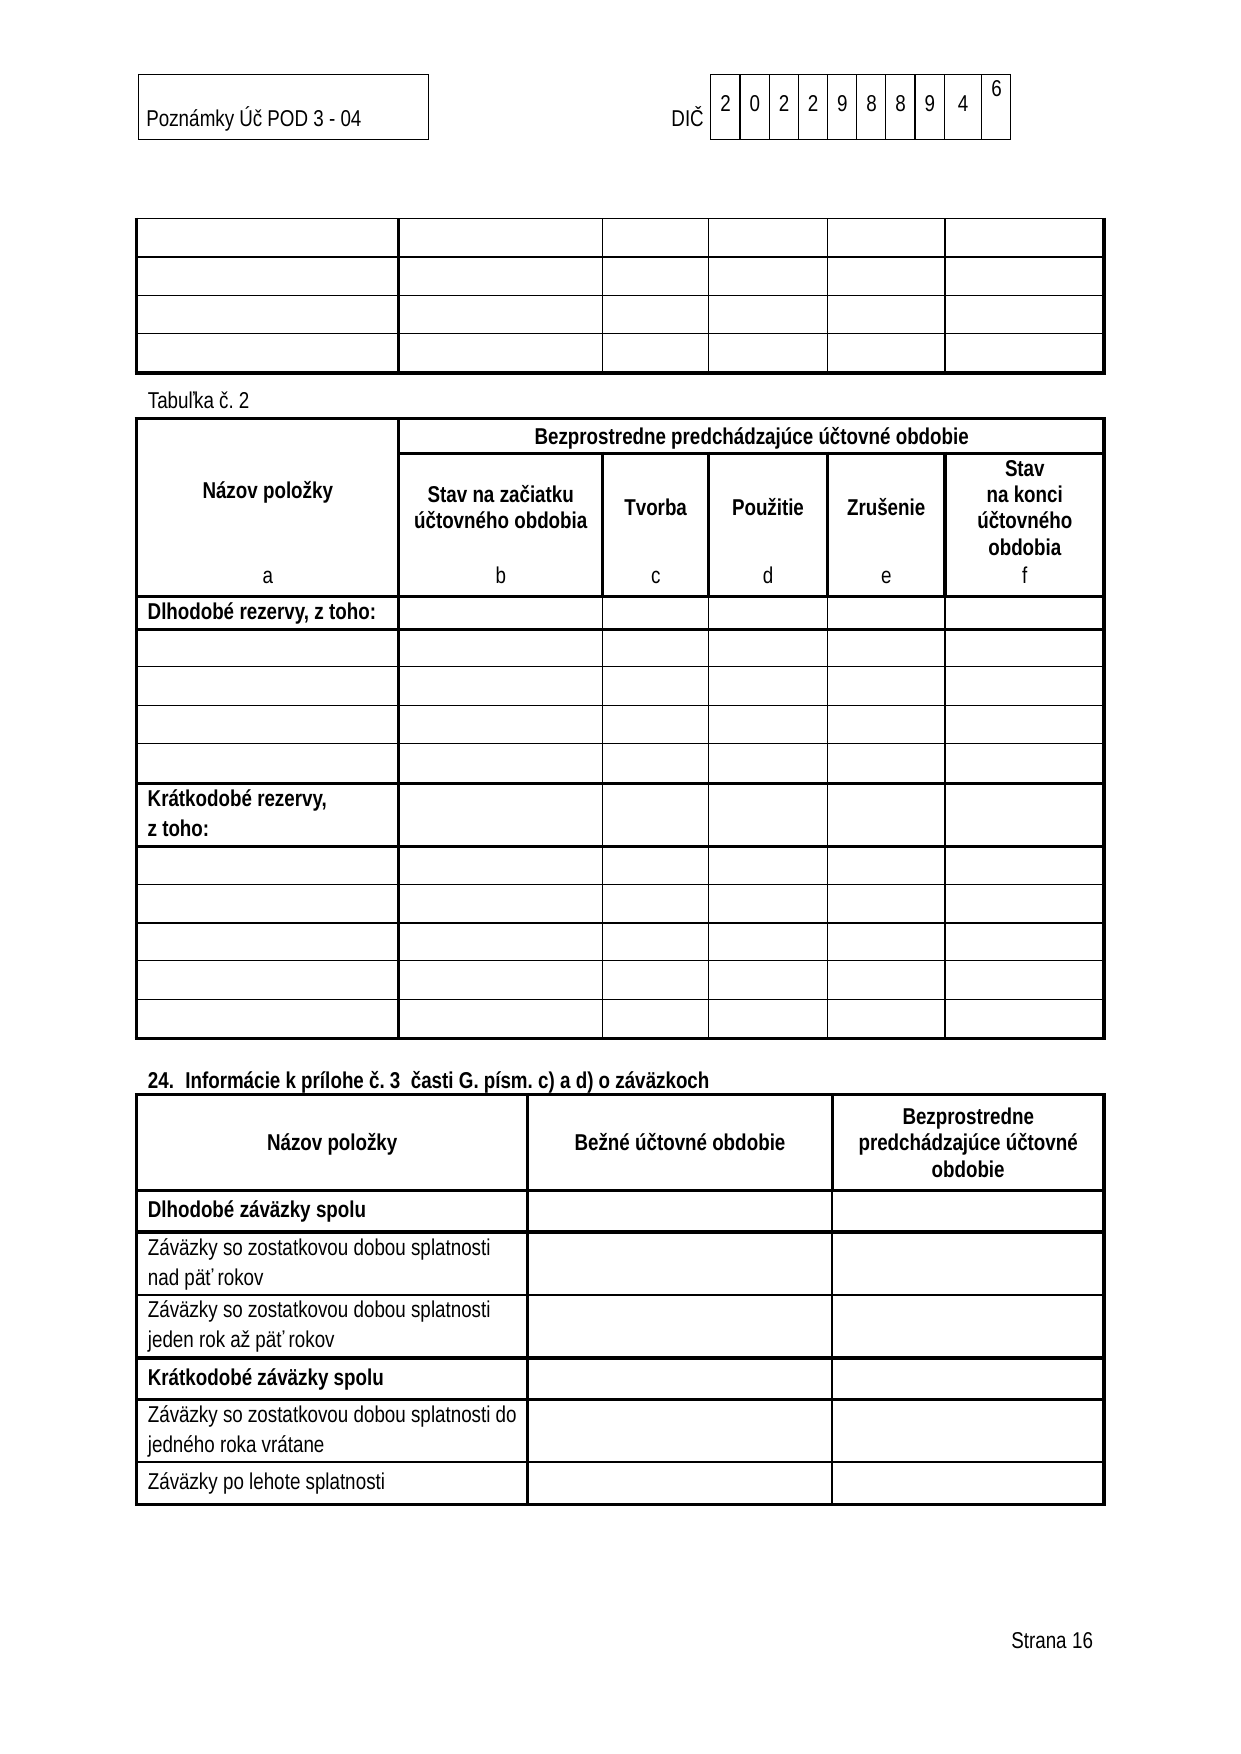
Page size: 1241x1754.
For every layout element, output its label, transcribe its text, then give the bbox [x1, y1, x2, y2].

table_cell d [710, 560, 826, 594]
table_cell [138, 706, 397, 743]
table_cell [946, 848, 1102, 883]
table_cell Krátkodobé rezervy, z toho: [138, 785, 397, 845]
table_cell [709, 848, 827, 883]
table_cell [603, 744, 708, 782]
table_cell [138, 631, 397, 666]
table_header Bezprostredne predchádzajúce účtovné obdobie [834, 1096, 1102, 1189]
table_header Názov položky [138, 1096, 526, 1189]
table_cell [828, 706, 944, 743]
table_cell [529, 1192, 831, 1230]
table_cell [603, 258, 708, 294]
table_cell [400, 598, 602, 628]
table_cell [603, 885, 708, 922]
table_cell [828, 1000, 944, 1037]
table_cell [400, 631, 602, 666]
table_cell [400, 334, 602, 371]
table_cell b [400, 560, 601, 594]
table_cell [603, 848, 708, 883]
table_cell [709, 631, 827, 666]
table_cell Použitie [710, 455, 826, 560]
table_cell e [829, 560, 943, 594]
table_cell [603, 598, 708, 628]
table_cell [828, 785, 944, 845]
table_cell [529, 1401, 831, 1461]
table_cell [529, 1463, 831, 1503]
table_cell [400, 1000, 602, 1037]
table_cell Záväzky so zostatkovou dobou splatnosti do jedného roka vrátane [138, 1401, 526, 1461]
table_cell [603, 706, 708, 743]
table_cell [400, 848, 602, 883]
table_cell [833, 1463, 1102, 1503]
table_cell [828, 219, 944, 256]
table_cell [946, 598, 1102, 628]
table_cell [946, 961, 1102, 999]
table_cell [138, 924, 397, 960]
table_cell [709, 961, 827, 999]
table_cell [828, 885, 944, 922]
table_cell [138, 667, 397, 705]
table_cell [709, 598, 827, 628]
table_cell [709, 744, 827, 782]
table_cell [400, 785, 602, 845]
table_cell [833, 1360, 1102, 1398]
table_cell [946, 885, 1102, 922]
table_cell Stav na konci účtovného obdobia [947, 455, 1102, 560]
table_cell Krátkodobé záväzky spolu [138, 1360, 526, 1398]
table_cell [828, 631, 944, 666]
table_cell [603, 961, 708, 999]
table_cell [709, 334, 827, 371]
table_cell Záväzky so zostatkovou dobou splatnosti nad päť rokov [138, 1234, 526, 1294]
table_cell Dlhodobé záväzky spolu [138, 1192, 526, 1230]
table_cell [400, 219, 602, 256]
table_cell [400, 296, 602, 333]
table_cell [138, 1000, 397, 1037]
table_header Bezprostredne predchádzajúce účtovné obdobie [400, 420, 1102, 452]
table_cell [828, 667, 944, 705]
table_cell a [138, 560, 397, 594]
table_cell [709, 296, 827, 333]
table_cell [833, 1192, 1102, 1230]
table_cell [400, 258, 602, 294]
table_cell [946, 219, 1102, 256]
table_cell [946, 924, 1102, 960]
table_cell [709, 706, 827, 743]
table_cell [946, 258, 1102, 294]
table_cell [946, 334, 1102, 371]
table_cell [833, 1401, 1102, 1461]
table_cell [709, 885, 827, 922]
table_cell Záväzky so zostatkovou dobou splatnosti jeden rok až päť rokov [138, 1296, 526, 1356]
table_cell [603, 296, 708, 333]
table_cell [400, 885, 602, 922]
table_cell [709, 924, 827, 960]
table_cell [946, 296, 1102, 333]
table_cell [709, 667, 827, 705]
table_cell Tvorba [604, 455, 707, 560]
table_cell [828, 961, 944, 999]
table_cell [828, 598, 944, 628]
table_cell [946, 706, 1102, 743]
table_cell [828, 924, 944, 960]
table_cell [833, 1296, 1102, 1356]
table_cell [400, 706, 602, 743]
table_cell [529, 1234, 831, 1294]
table_header Bežné účtovné obdobie [529, 1096, 831, 1189]
table_cell Zrušenie [829, 455, 943, 560]
table_cell [529, 1360, 831, 1398]
table_cell [400, 667, 602, 705]
table_cell [400, 744, 602, 782]
table_cell [603, 334, 708, 371]
table_cell [828, 258, 944, 294]
table_cell [138, 296, 397, 333]
table_cell [400, 961, 602, 999]
table_cell Stav na začiatku účtovného obdobia [400, 455, 601, 560]
table_cell f [947, 560, 1102, 594]
table_cell [946, 744, 1102, 782]
table_cell [138, 744, 397, 782]
table_cell [138, 334, 397, 371]
table_cell [709, 219, 827, 256]
table_cell [603, 631, 708, 666]
table_cell [946, 785, 1102, 845]
table_cell [709, 785, 827, 845]
table_cell [946, 1000, 1102, 1037]
table_cell [828, 334, 944, 371]
table_cell [603, 1000, 708, 1037]
table_cell [400, 924, 602, 960]
title Informácie k prílohe č. 3 časti G. písm. c) a d) o záväzkoch [148, 1067, 1093, 1093]
table_cell [828, 296, 944, 333]
table_cell [603, 924, 708, 960]
table_cell c [604, 560, 707, 594]
table_header Názov položky [138, 420, 397, 560]
table_cell [138, 885, 397, 922]
table_cell [138, 848, 397, 883]
table_cell [603, 219, 708, 256]
table_cell [138, 258, 397, 294]
table_cell Záväzky po lehote splatnosti [138, 1463, 526, 1503]
table_cell [828, 744, 944, 782]
table_cell [833, 1234, 1102, 1294]
table_cell [529, 1296, 831, 1356]
table_cell [946, 631, 1102, 666]
table_cell [138, 961, 397, 999]
table_cell [709, 258, 827, 294]
table_cell [709, 1000, 827, 1037]
table_cell [828, 848, 944, 883]
table_cell [946, 667, 1102, 705]
text Tabuľka č. 2 [148, 387, 1093, 413]
table_cell Dlhodobé rezervy, z toho: [138, 598, 397, 628]
table_cell [603, 785, 708, 845]
table_cell [603, 667, 708, 705]
table_cell [138, 219, 397, 256]
